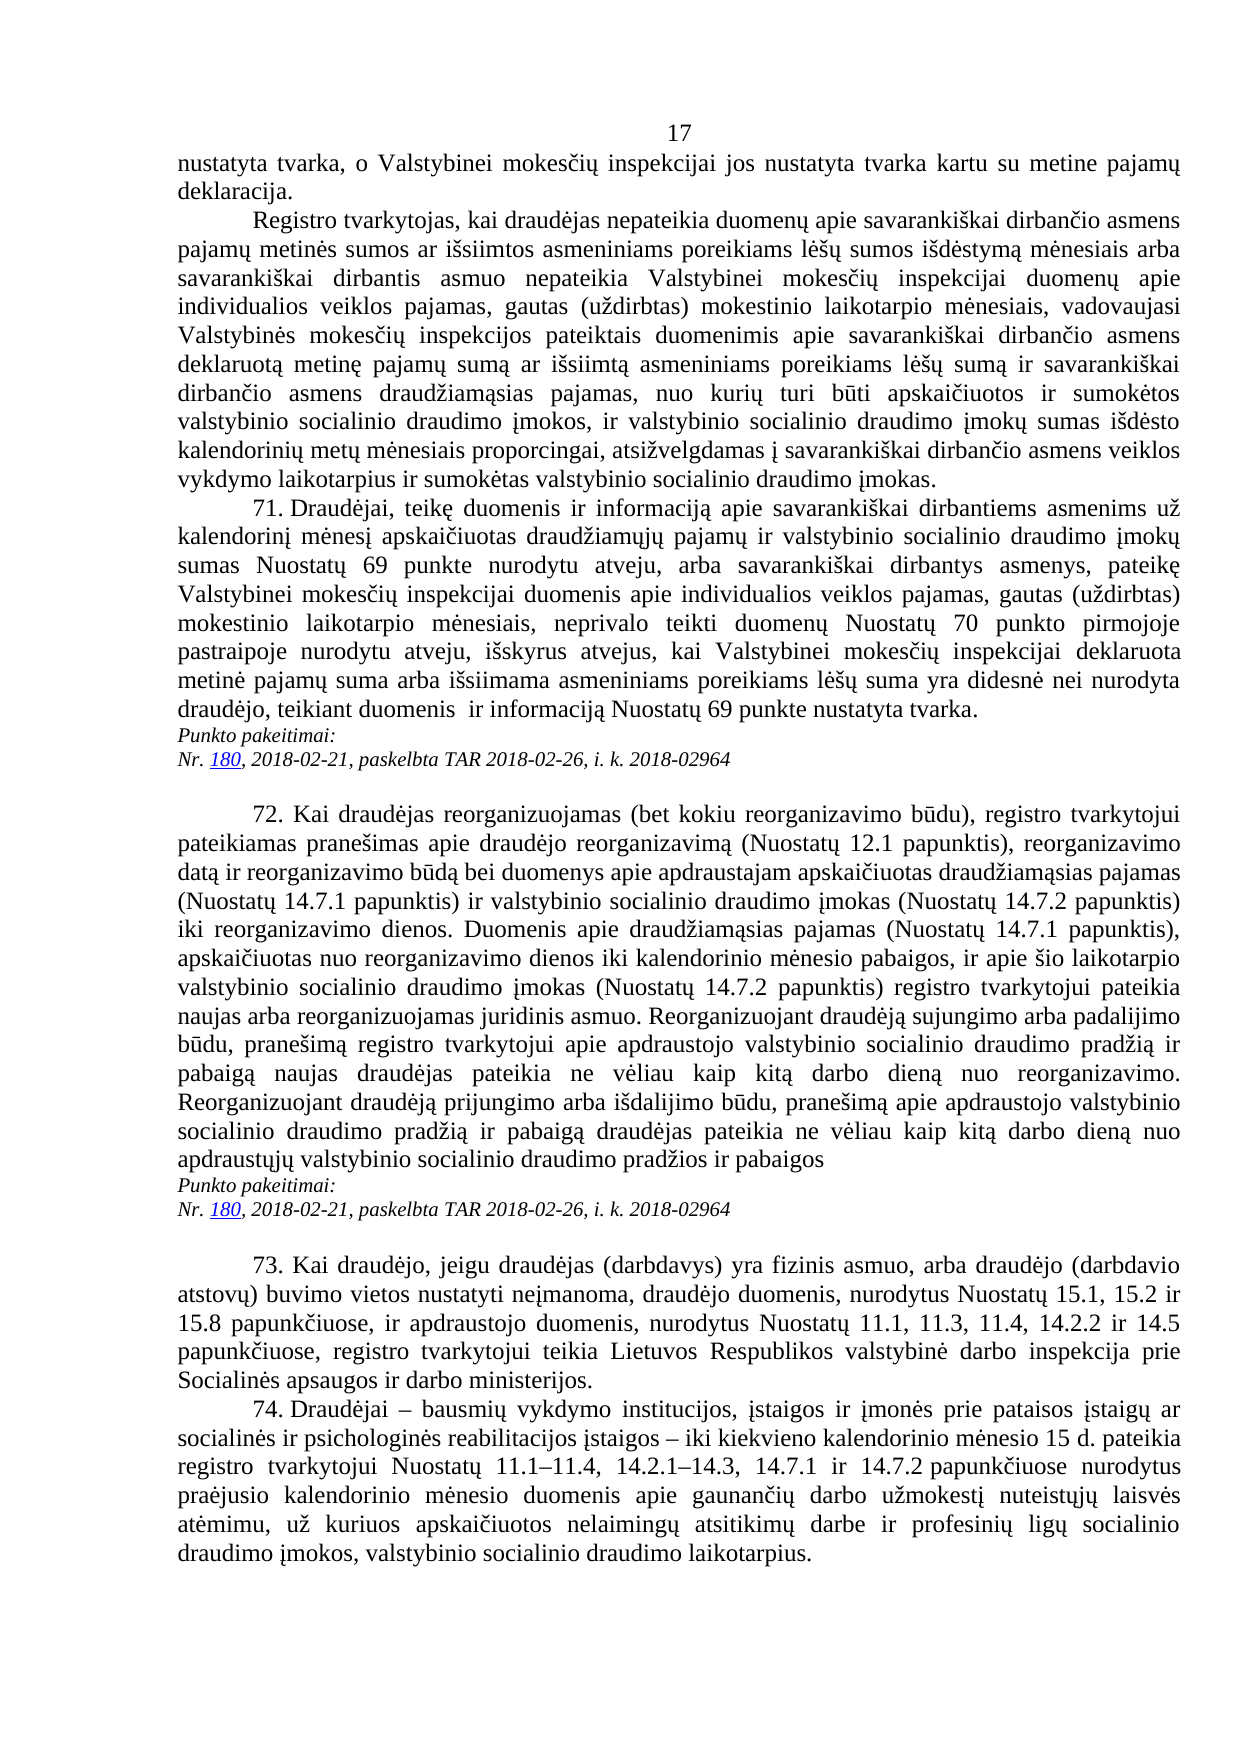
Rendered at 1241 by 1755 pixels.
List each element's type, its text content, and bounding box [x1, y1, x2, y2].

text 72. Kai draudėjas reorganizuojamas (bet kokiu reorganizavimo būdu), registro tvarkytojui pateikiamas pranešimas apie draudėjo reorganizavimą (Nuostatų 12.1 papunktis), reorganizavimo datą ir reorganizavimo būdą bei duomenys apie apdraustajam apskaičiuotas draudžiamąsias pajamas (Nuostatų 14.7.1 papunktis) ir valstybinio socialinio draudimo įmokas (Nuostatų 14.7.2 papunktis) iki reorganizavimo dienos. Duomenis apie draudžiamąsias pajamas (Nuostatų 14.7.1 papunktis), apskaičiuotas nuo reorganizavimo dienos iki kalendorinio mėnesio pabaigos, ir apie šio laikotarpio valstybinio socialinio draudimo įmokas (Nuostatų 14.7.2 papunktis) registro tvarkytojui pateikia naujas arba reorganizuojamas juridinis asmuo. Reorganizuojant draudėją sujungimo arba padalijimo būdu, pranešimą registro tvarkytojui apie apdraustojo valstybinio socialinio draudimo pradžią ir pabaigą naujas draudėjas pateikia ne vėliau kaip kitą darbo dieną nuo reorganizavimo. Reorganizuojant draudėją prijungimo arba išdalijimo būdu, pranešimą apie apdraustojo valstybinio socialinio draudimo pradžią ir pabaigą draudėjas pateikia ne vėliau kaip kitą darbo dieną nuo apdraustųjų valstybinio socialinio draudimo pradžios ir pabaigos [177, 799, 1181, 1173]
text Nr. 180, 2018-02-21, paskelbta TAR 2018-02-26, i. k. 2018-02964 [177, 1197, 1181, 1221]
text 73. Kai draudėjo, jeigu draudėjas (darbdavys) yra fizinis asmuo, arba draudėjo (darbdavio atstovų) buvimo vietos nustatyti neįmanoma, draudėjo duomenis, nurodytus Nuostatų 15.1, 15.2 ir 15.8 papunkčiuose, ir apdraustojo duomenis, nurodytus Nuostatų 11.1, 11.3, 11.4, 14.2.2 ir 14.5 papunkčiuose, registro tvarkytojui teikia Lietuvos Respublikos valstybinė darbo inspekcija prie Socialinės apsaugos ir darbo ministerijos. [177, 1250, 1181, 1394]
text 71. Draudėjai, teikę duomenis ir informaciją apie savarankiškai dirbantiems asmenims už kalendorinį mėnesį apskaičiuotas draudžiamųjų pajamų ir valstybinio socialinio draudimo įmokų sumas Nuostatų 69 punkte nurodytu atveju, arba savarankiškai dirbantys asmenys, pateikę Valstybinei mokesčių inspekcijai duomenis apie individualios veiklos pajamas, gautas (uždirbtas) mokestinio laikotarpio mėnesiais, neprivalo teikti duomenų Nuostatų 70 punkto pirmojoje pastraipoje nurodytu atveju, išskyrus atvejus, kai Valstybinei mokesčių inspekcijai deklaruota metinė pajamų suma arba išsiimama asmeniniams poreikiams lėšų suma yra didesnė nei nurodyta draudėjo, teikiant duomenis ir informaciją Nuostatų 69 punkte nustatyta tvarka. [177, 493, 1181, 723]
text Registro tvarkytojas, kai draudėjas nepateikia duomenų apie savarankiškai dirbančio asmens pajamų metinės sumos ar išsiimtos asmeniniams poreikiams lėšų sumos išdėstymą mėnesiais arba savarankiškai dirbantis asmuo nepateikia Valstybinei mokesčių inspekcijai duomenų apie individualios veiklos pajamas, gautas (uždirbtas) mokestinio laikotarpio mėnesiais, vadovaujasi Valstybinės mokesčių inspekcijos pateiktais duomenimis apie savarankiškai dirbančio asmens deklaruotą metinę pajamų sumą ar išsiimtą asmeniniams poreikiams lėšų sumą ir savarankiškai dirbančio asmens draudžiamąsias pajamas, nuo kurių turi būti apskaičiuotos ir sumokėtos valstybinio socialinio draudimo įmokos, ir valstybinio socialinio draudimo įmokų sumas išdėsto kalendorinių metų mėnesiais proporcingai, atsižvelgdamas į savarankiškai dirbančio asmens veiklos vykdymo laikotarpius ir sumokėtas valstybinio socialinio draudimo įmokas. [177, 205, 1181, 493]
text nustatyta tvarka, o Valstybinei mokesčių inspekcijai jos nustatyta tvarka kartu su metine pajamų deklaracija. [177, 148, 1181, 205]
text Punkto pakeitimai: [177, 1173, 1181, 1197]
text 74. Draudėjai – bausmių vykdymo institucijos, įstaigos ir įmonės prie pataisos įstaigų ar socialinės ir psichologinės reabilitacijos įstaigos – iki kiekvieno kalendorinio mėnesio 15 d. pateikia registro tvarkytojui Nuostatų 11.1–11.4, 14.2.1–14.3, 14.7.1 ir 14.7.2 papunkčiuose nurodytus praėjusio kalendorinio mėnesio duomenis apie gaunančių darbo užmokestį nuteistųjų laisvės atėmimu, už kuriuos apskaičiuotos nelaimingų atsitikimų darbe ir profesinių ligų socialinio draudimo įmokos, valstybinio socialinio draudimo laikotarpius. [177, 1394, 1181, 1566]
text Punkto pakeitimai: [177, 723, 1181, 747]
text Nr. 180, 2018-02-21, paskelbta TAR 2018-02-26, i. k. 2018-02964 [177, 747, 1181, 771]
